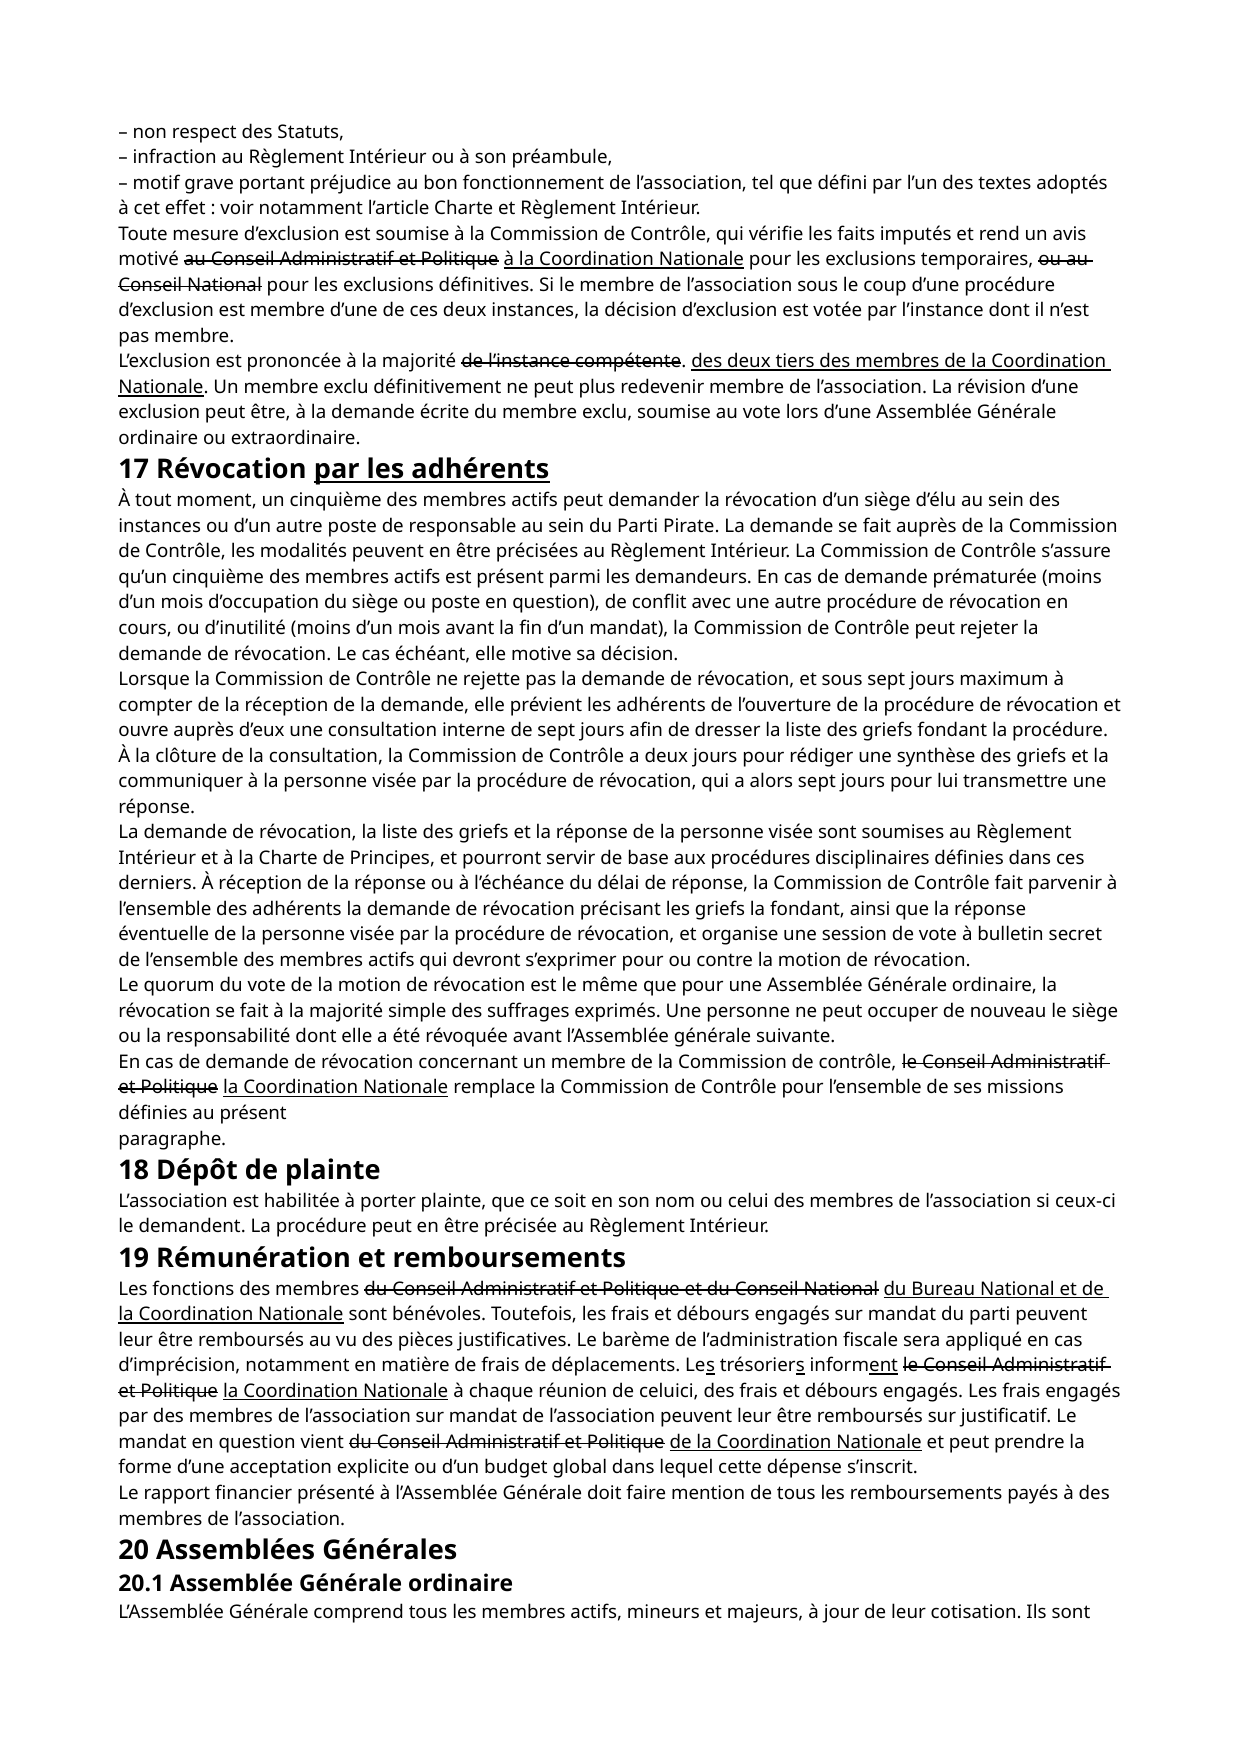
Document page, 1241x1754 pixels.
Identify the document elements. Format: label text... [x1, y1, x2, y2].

text Lorsque la Commission de Contrôle ne rejette pas la demande de révocation, et sous sept jours maximum à compter de la réception de la demande, elle prévient les adhérents de l’ouverture de la procédure de révocation et ouvre auprès d’eux une consultation interne de sept jours afin de dresser la liste des griefs fondant la procédure. [118, 665, 1122, 742]
text 20.1 Assemblée Générale ordinaire [118, 1567, 1122, 1598]
text En cas de demande de révocation concernant un membre de la Commission de contrôle, le Conseil Administratif et Politique la Coordination Nationale remplace la Commission de Contrôle pour l’ensemble de ses missions définies au présent [118, 1048, 1122, 1125]
text 20 Assemblées Générales [118, 1530, 1122, 1567]
text – non respect des Statuts, [118, 118, 1122, 144]
text L’association est habilitée à porter plainte, que ce soit en son nom ou celui des membres de l’association si ceux-ci le demandent. La procédure peut en être précisée au Règlement Intérieur. [118, 1187, 1122, 1238]
text 17 Révocation par les adhérents [118, 450, 1122, 487]
text – infraction au Règlement Intérieur ou à son préambule, [118, 144, 1122, 169]
text À tout moment, un cinquième des membres actifs peut demander la révocation d’un siège d’élu au sein des instances ou d’un autre poste de responsable au sein du Parti Pirate. La demande se fait auprès de la Commission de Contrôle, les modalités peuvent en être précisées au Règlement Intérieur. La Commission de Contrôle s’assure qu’un cinquième des membres actifs est présent parmi les demandeurs. En cas de demande prématurée (moins d’un mois d’occupation du siège ou poste en question), de conflit avec une autre procédure de révocation en cours, ou d’inutilité (moins d’un mois avant la fin d’un mandat), la Commission de Contrôle peut rejeter la demande de révocation. Le cas échéant, elle motive sa décision. [118, 487, 1122, 665]
text paragraphe. [118, 1125, 1122, 1150]
text 19 Rémunération et remboursements [118, 1238, 1122, 1275]
text L’Assemblée Générale comprend tous les membres actifs, mineurs et majeurs, à jour de leur cotisation. Ils sont [118, 1598, 1122, 1624]
text Les fonctions des membres du Conseil Administratif et Politique et du Conseil National du Bureau National et de la Coordination Nationale sont bénévoles. Toutefois, les frais et débours engagés sur mandat du parti peuvent leur être remboursés au vu des pièces justificatives. Le barème de l’administration fiscale sera appliqué en cas d’imprécision, notamment en matière de frais de déplacements. Les trésoriers informent le Conseil Administratif et Politique la Coordination Nationale à chaque réunion de celuici, des frais et débours engagés. Les frais engagés par des membres de l’association sur mandat de l’association peuvent leur être remboursés sur justificatif. Le mandat en question vient du Conseil Administratif et Politique de la Coordination Nationale et peut prendre la forme d’une acceptation explicite ou d’un budget global dans lequel cette dépense s’inscrit. [118, 1275, 1122, 1479]
text – motif grave portant préjudice au bon fonctionnement de l’association, tel que défini par l’un des textes adoptés à cet effet : voir notamment l’article Charte et Règlement Intérieur. [118, 169, 1122, 220]
text Toute mesure d’exclusion est soumise à la Commission de Contrôle, qui vérifie les faits imputés et rend un avis motivé au Conseil Administratif et Politique à la Coordination Nationale pour les exclusions temporaires, ou au Conseil National pour les exclusions définitives. Si le membre de l’association sous le coup d’une procédure d’exclusion est membre d’une de ces deux instances, la décision d’exclusion est votée par l’instance dont il n’est pas membre. [118, 220, 1122, 348]
text Le quorum du vote de la motion de révocation est le même que pour une Assemblée Générale ordinaire, la révocation se fait à la majorité simple des suffrages exprimés. Une personne ne peut occuper de nouveau le siège ou la responsabilité dont elle a été révoquée avant l’Assemblée générale suivante. [118, 972, 1122, 1048]
text 18 Dépôt de plainte [118, 1150, 1122, 1187]
text Le rapport financier présenté à l’Assemblée Générale doit faire mention de tous les remboursements payés à des membres de l’association. [118, 1479, 1122, 1530]
text La demande de révocation, la liste des griefs et la réponse de la personne visée sont soumises au Règlement Intérieur et à la Charte de Principes, et pourront servir de base aux procédures disciplinaires définies dans ces derniers. À réception de la réponse ou à l’échéance du délai de réponse, la Commission de Contrôle fait parvenir à l’ensemble des adhérents la demande de révocation précisant les griefs la fondant, ainsi que la réponse éventuelle de la personne visée par la procédure de révocation, et organise une session de vote à bulletin secret de l’ensemble des membres actifs qui devront s’exprimer pour ou contre la motion de révocation. [118, 818, 1122, 972]
text À la clôture de la consultation, la Commission de Contrôle a deux jours pour rédiger une synthèse des griefs et la communiquer à la personne visée par la procédure de révocation, qui a alors sept jours pour lui transmettre une réponse. [118, 742, 1122, 818]
text L’exclusion est prononcée à la majorité de l’instance compétente. des deux tiers des membres de la Coordination Nationale. Un membre exclu définitivement ne peut plus redevenir membre de l’association. La révision d’une exclusion peut être, à la demande écrite du membre exclu, soumise au vote lors d’une Assemblée Générale ordinaire ou extraordinaire. [118, 348, 1122, 450]
